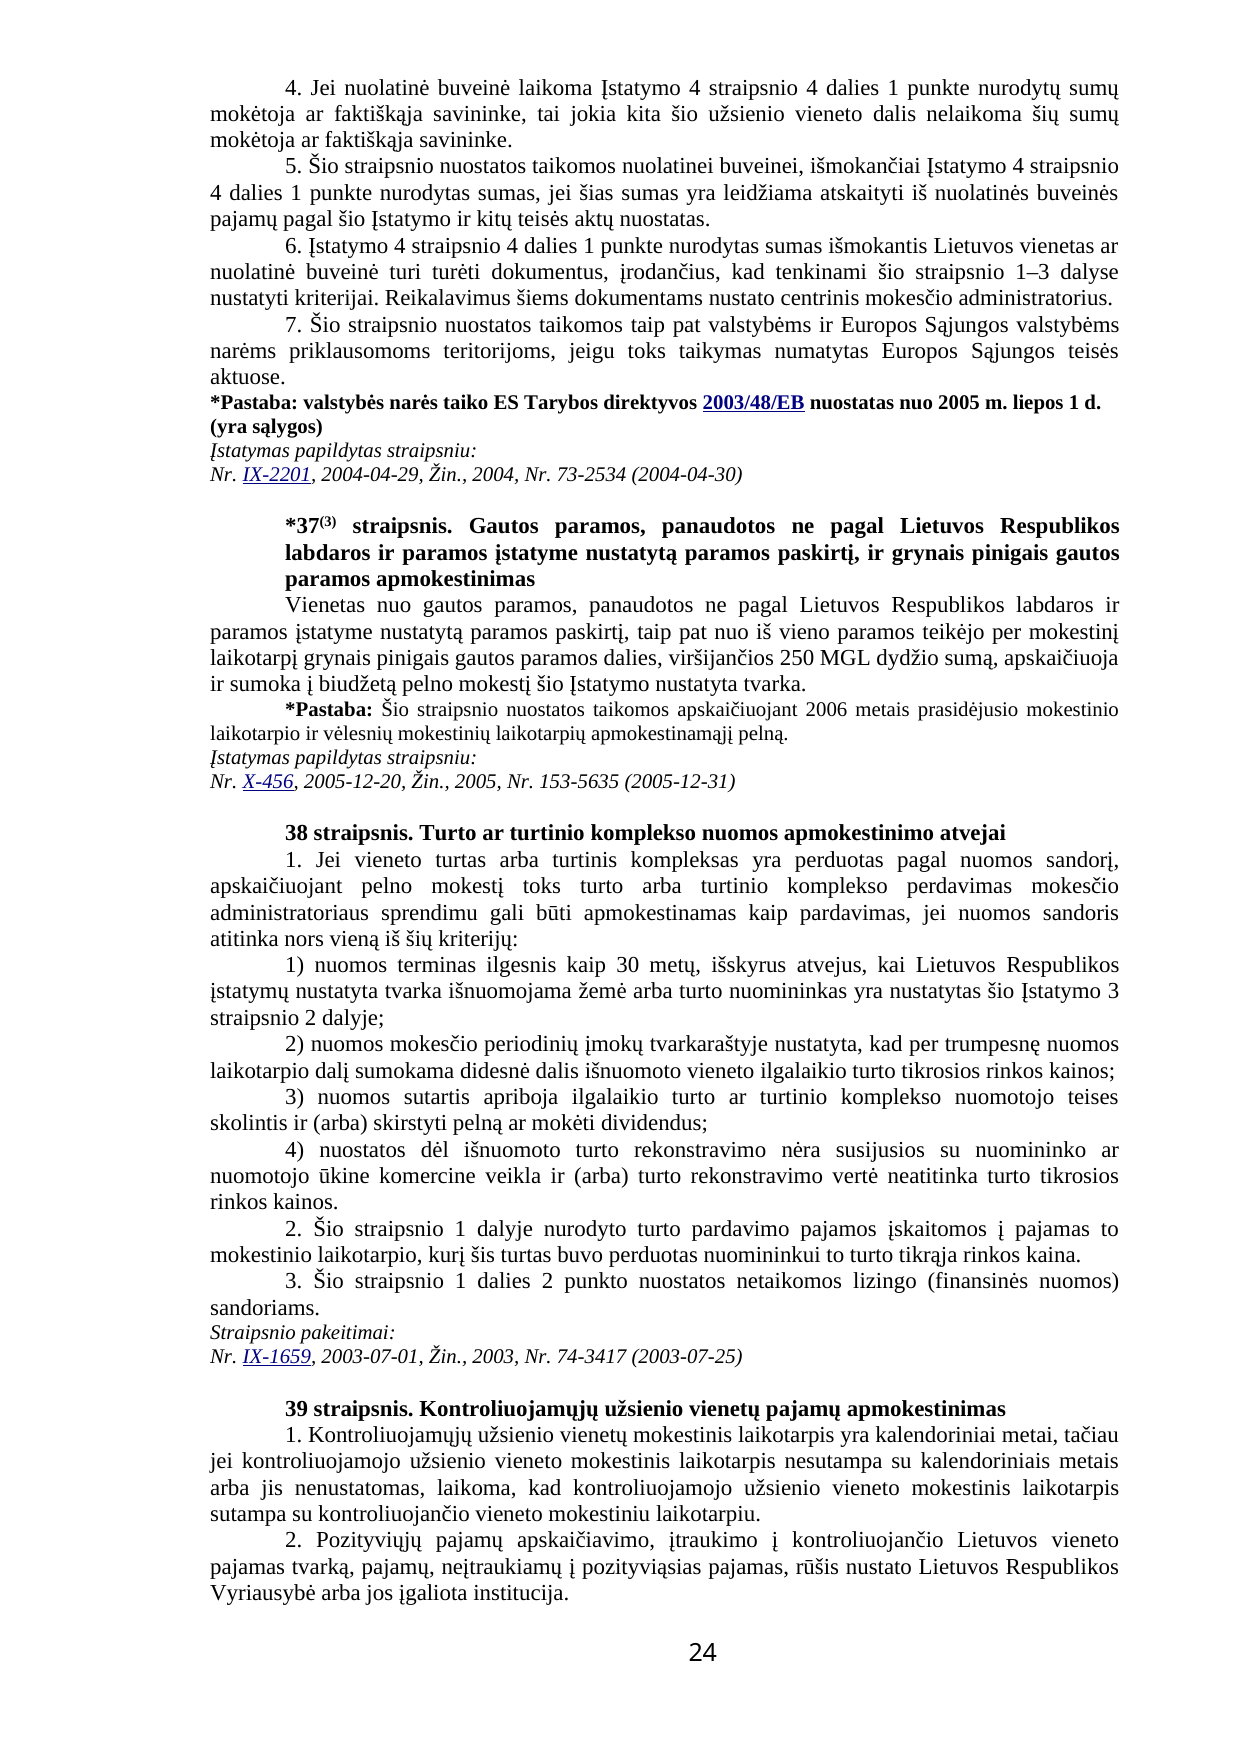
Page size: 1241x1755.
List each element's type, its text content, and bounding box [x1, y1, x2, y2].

text Straipsnio pakeitimai: [210, 1320, 1120, 1344]
text 2) nuomos mokesčio periodinių įmokų tvarkaraštyje nustatyta, kad per trumpesnę nuomos laikotarpio dalį sumokama didesnė dalis išnuomoto vieneto ilgalaikio turto tikrosios rinkos kainos; [210, 1030, 1120, 1083]
text *Pastaba: valstybės narės taiko ES Tarybos direktyvos 2003/48/EB nuostatas nuo 2005 m. liepos 1 d. (yra sąlygos) [210, 390, 1120, 438]
text Nr. IX-2201, 2004-04-29, Žin., 2004, Nr. 73-2534 (2004-04-30) [210, 462, 1120, 486]
text 5. Šio straipsnio nuostatos taikomos nuolatinei buveinei, išmokančiai Įstatymo 4 straipsnio 4 dalies 1 punkte nurodytas sumas, jei šias sumas yra leidžiama atskaityti iš nuolatinės buveinės pajamų pagal šio Įstatymo ir kitų teisės aktų nuostatas. [210, 153, 1120, 232]
text 38 straipsnis. Turto ar turtinio komplekso nuomos apmokestinimo atvejai [210, 819, 1120, 846]
text Nr. IX-1659, 2003-07-01, Žin., 2003, Nr. 74-3417 (2003-07-25) [210, 1344, 1120, 1368]
text 1) nuomos terminas ilgesnis kaip 30 metų, išskyrus atvejus, kai Lietuvos Respublikos įstatymų nustatyta tvarka išnuomojama žemė arba turto nuomininkas yra nustatytas šio Įstatymo 3 straipsnio 2 dalyje; [210, 951, 1120, 1030]
text 4) nuostatos dėl išnuomoto turto rekonstravimo nėra susijusios su nuomininko ar nuomotojo ūkine komercine veikla ir (arba) turto rekonstravimo vertė neatitinka turto tikrosios rinkos kainos. [210, 1136, 1120, 1215]
text 3) nuomos sutartis apriboja ilgalaikio turto ar turtinio komplekso nuomotojo teises skolintis ir (arba) skirstyti pelną ar mokėti dividendus; [210, 1083, 1120, 1136]
text 3. Šio straipsnio 1 dalies 2 punkto nuostatos netaikomos lizingo (finansinės nuomos) sandoriams. [210, 1267, 1120, 1320]
text Vienetas nuo gautos paramos, panaudotos ne pagal Lietuvos Respublikos labdaros ir paramos įstatyme nustatytą paramos paskirtį, taip pat nuo iš vieno paramos teikėjo per mokestinį laikotarpį grynais pinigais gautos paramos dalies, viršijančios 250 MGL dydžio sumą, apskaičiuoja ir sumoka į biudžetą pelno mokestį šio Įstatymo nustatyta tvarka. [210, 591, 1120, 697]
text 1. Kontroliuojamųjų užsienio vienetų mokestinis laikotarpis yra kalendoriniai metai, tačiau jei kontroliuojamojo užsienio vieneto mokestinis laikotarpis nesutampa su kalendoriniais metais arba jis nenustatomas, laikoma, kad kontroliuojamojo užsienio vieneto mokestinis laikotarpis sutampa su kontroliuojančio vieneto mokestiniu laikotarpiu. [210, 1421, 1120, 1526]
text Įstatymas papildytas straipsniu: [210, 745, 1120, 769]
text 2. Pozityviųjų pajamų apskaičiavimo, įtraukimo į kontroliuojančio Lietuvos vieneto pajamas tvarką, pajamų, neįtraukiamų į pozityviąsias pajamas, rūšis nustato Lietuvos Respublikos Vyriausybė arba jos įgaliota institucija. [210, 1526, 1120, 1606]
text Nr. X-456, 2005-12-20, Žin., 2005, Nr. 153-5635 (2005-12-31) [210, 769, 1120, 793]
text 7. Šio straipsnio nuostatos taikomos taip pat valstybėms ir Europos Sąjungos valstybėms narėms priklausomoms teritorijoms, jeigu toks taikymas numatytas Europos Sąjungos teisės aktuose. [210, 311, 1120, 390]
text 39 straipsnis. Kontroliuojamųjų užsienio vienetų pajamų apmokestinimas [210, 1395, 1120, 1421]
text 6. Įstatymo 4 straipsnio 4 dalies 1 punkte nurodytas sumas išmokantis Lietuvos vienetas ar nuolatinė buveinė turi turėti dokumentus, įrodančius, kad tenkinami šio straipsnio 1–3 dalyse nustatyti kriterijai. Reikalavimus šiems dokumentams nustato centrinis mokesčio administratorius. [210, 232, 1120, 311]
text *37(3) straipsnis. Gautos paramos, panaudotos ne pagal Lietuvos Respublikos labdaros ir paramos įstatyme nustatytą paramos paskirtį, ir grynais pinigais gautos paramos apmokestinimas [285, 512, 1120, 591]
text 4. Jei nuolatinė buveinė laikoma Įstatymo 4 straipsnio 4 dalies 1 punkte nurodytų sumų mokėtoja ar faktiškąja savininke, tai jokia kita šio užsienio vieneto dalis nelaikoma šių sumų mokėtoja ar faktiškąja savininke. [210, 73, 1120, 153]
text *Pastaba: Šio straipsnio nuostatos taikomos apskaičiuojant 2006 metais prasidėjusio mokestinio laikotarpio ir vėlesnių mokestinių laikotarpių apmokestinamąjį pelną. [210, 697, 1120, 745]
text Įstatymas papildytas straipsniu: [210, 438, 1120, 462]
text 1. Jei vieneto turtas arba turtinis kompleksas yra perduotas pagal nuomos sandorį, apskaičiuojant pelno mokestį toks turto arba turtinio komplekso perdavimas mokesčio administratoriaus sprendimu gali būti apmokestinamas kaip pardavimas, jei nuomos sandoris atitinka nors vieną iš šių kriterijų: [210, 846, 1120, 951]
text 2. Šio straipsnio 1 dalyje nurodyto turto pardavimo pajamos įskaitomos į pajamas to mokestinio laikotarpio, kurį šis turtas buvo perduotas nuomininkui to turto tikrąja rinkos kaina. [210, 1215, 1120, 1267]
